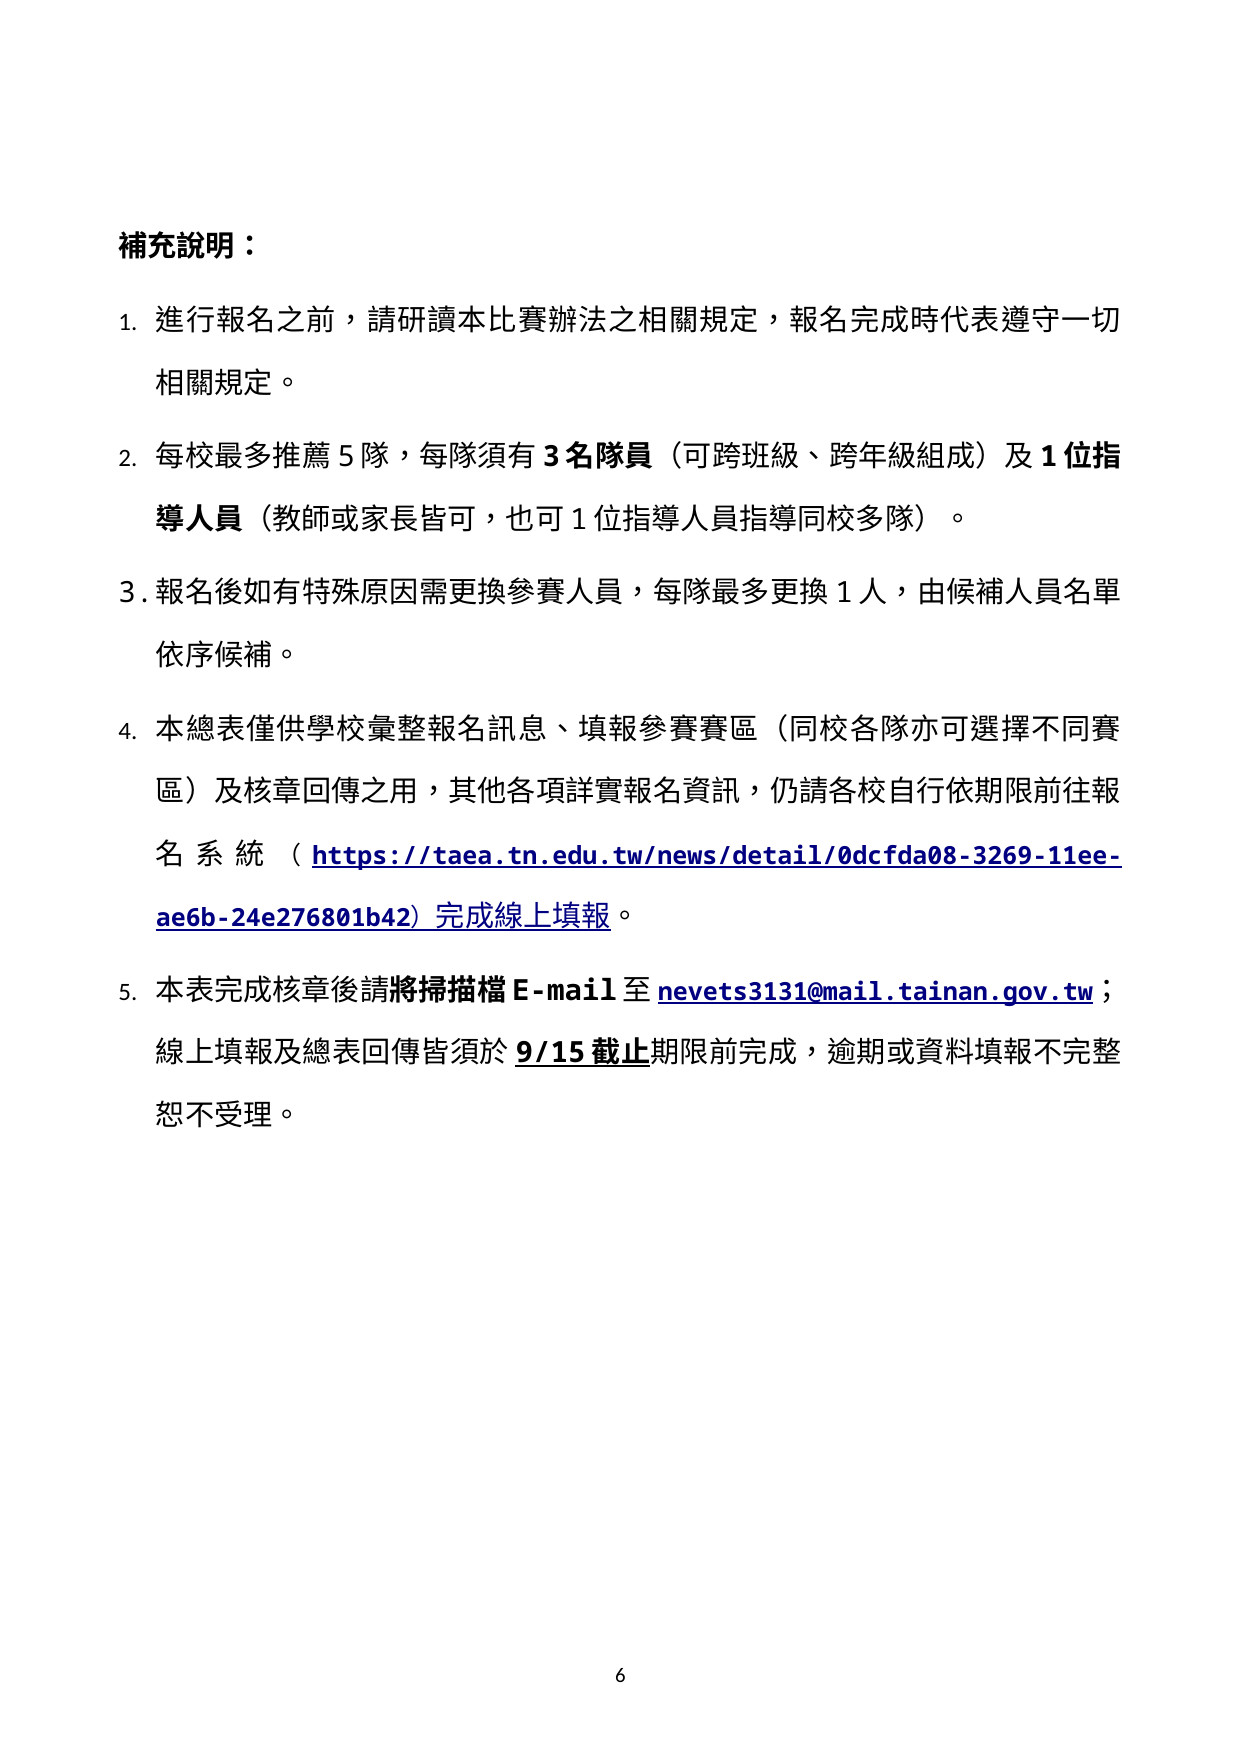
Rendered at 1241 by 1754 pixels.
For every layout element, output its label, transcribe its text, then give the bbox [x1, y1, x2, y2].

list 本表完成核章後請將掃描檔E-mail至nevets3131@mail.tainan.gov.tw；線上填報及總表回傳皆須於9/15截止期限前完成，逾期或資料填報不完整恕不受理。 [118, 946, 1122, 1134]
list 報名後如有特殊原因需更換參賽人員，每隊最多更換1人，由候補人員名單依序候補。 [118, 549, 1122, 674]
text 補充說明： [118, 202, 1122, 265]
list 每校最多推薦5隊，每隊須有3名隊員（可跨班級、跨年級組成）及1位指導人員（教師或家長皆可，也可1位指導人員指導同校多隊）。 [118, 412, 1122, 537]
list 進行報名之前，請研讀本比賽辦法之相關規定，報名完成時代表遵守一切相關規定。 [118, 276, 1122, 401]
list 本總表僅供學校彙整報名訊息、填報參賽賽區（同校各隊亦可選擇不同賽區）及核章回傳之用，其他各項詳實報名資訊，仍請各校自行依期限前往報名系統（https://taea.tn.edu.tw/news/detail/0dcfda08-3269-11ee-ae6b-24e276801b42）完成線上填報。 [118, 685, 1122, 935]
